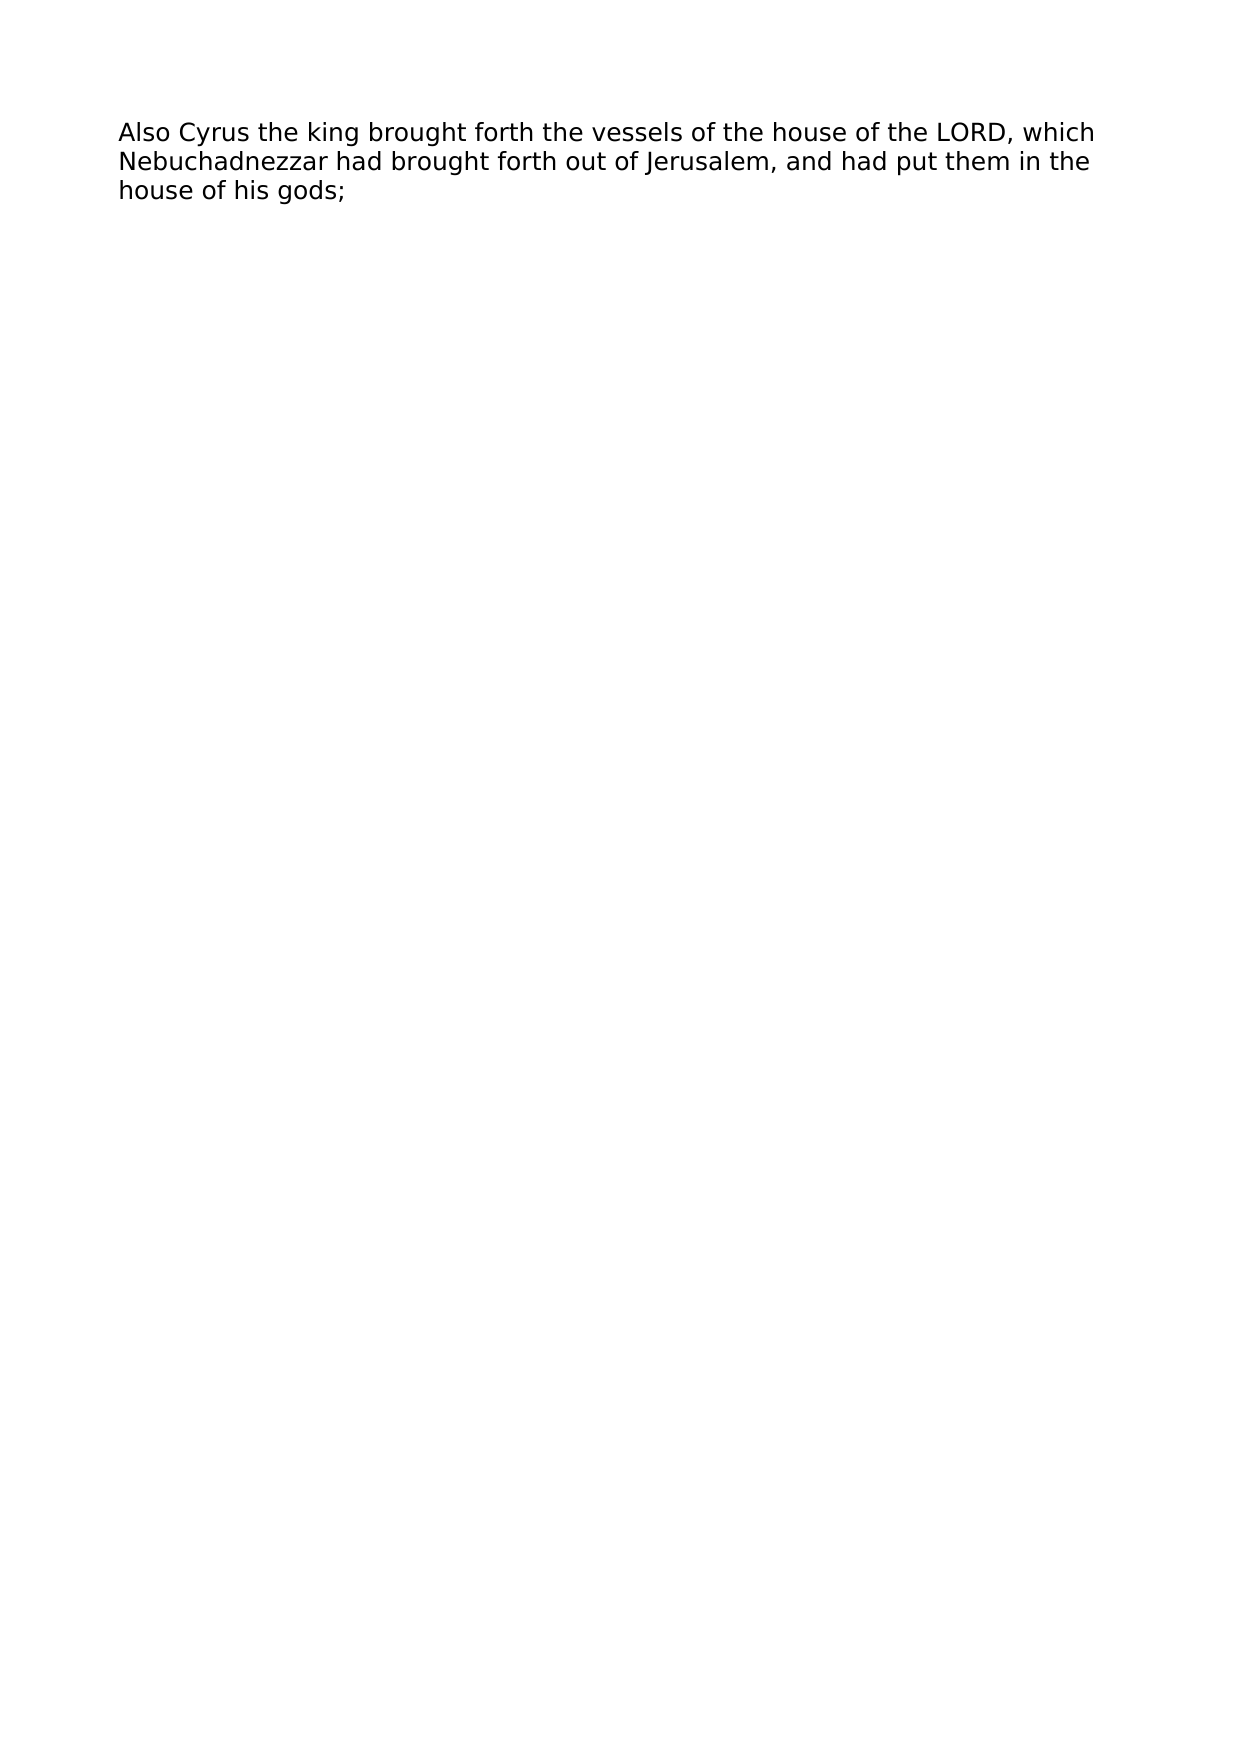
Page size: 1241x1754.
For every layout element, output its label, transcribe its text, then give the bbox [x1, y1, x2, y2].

text Also Cyrus the king brought forth the vessels of the house of the LORD, which Nebuchadnezzar had brought forth out of Jerusalem, and had put them in the house of his gods; [118, 118, 1122, 206]
